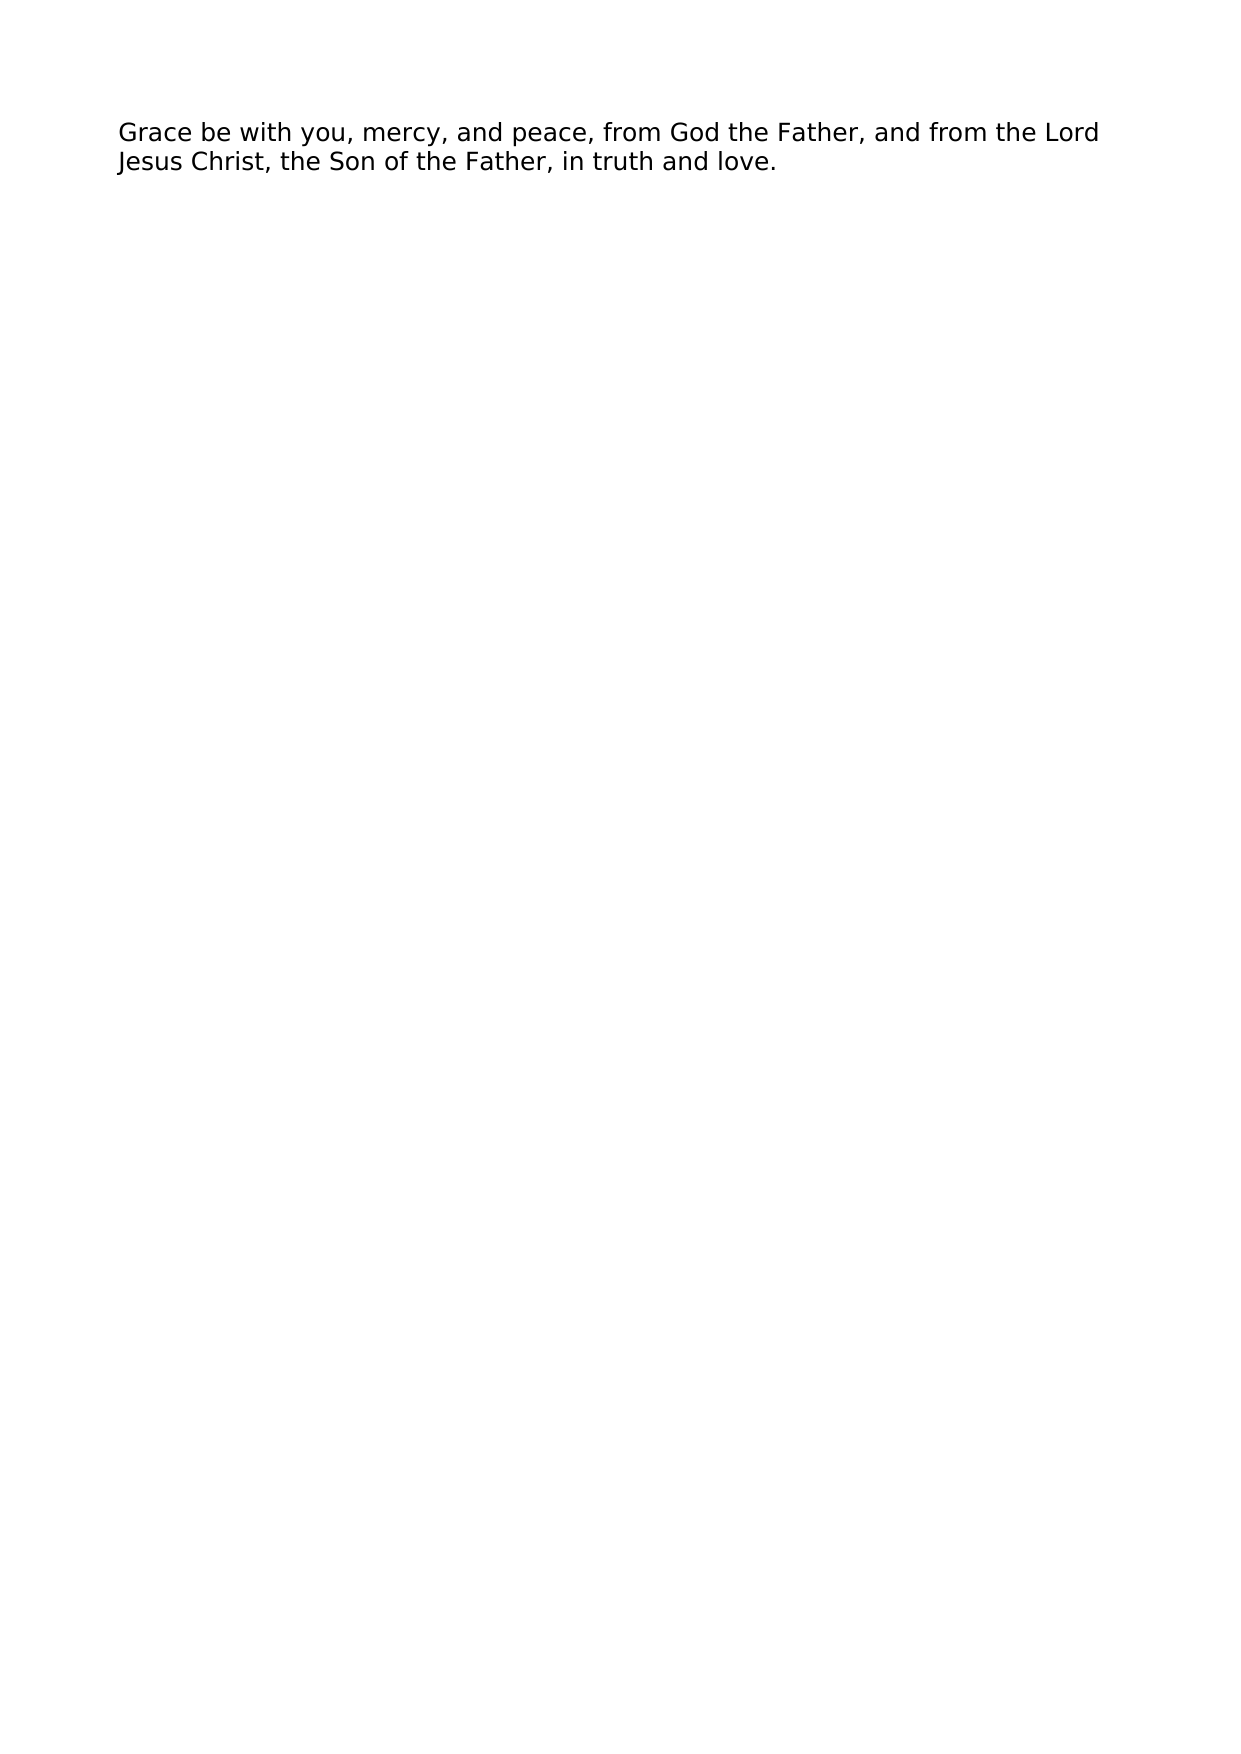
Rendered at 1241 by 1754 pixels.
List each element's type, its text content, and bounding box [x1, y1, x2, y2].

text Grace be with you, mercy, and peace, from God the Father, and from the Lord Jesus Christ, the Son of the Father, in truth and love. [118, 118, 1122, 176]
